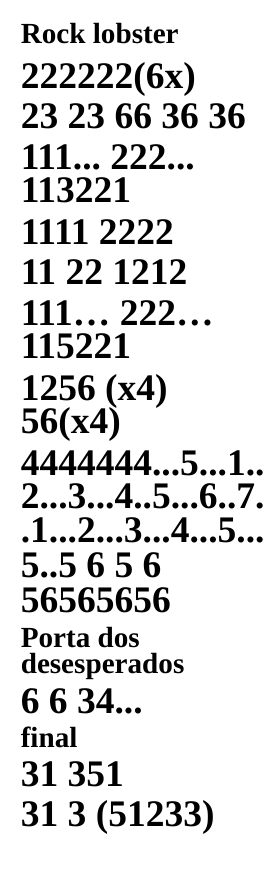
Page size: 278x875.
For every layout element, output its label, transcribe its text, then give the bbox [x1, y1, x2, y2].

text 4444444...5...1..2...3...4..5...6..7..1...2...3...4...5...5..5 6 5 6 56565656 [21, 447, 272, 620]
text 1256 (x4) 56(x4) [21, 372, 272, 441]
text final [21, 726, 272, 753]
text 111… 222… 115221 [21, 297, 272, 366]
text 1111 2222 [21, 217, 272, 251]
text 31 351 [21, 759, 272, 793]
text 111... 222... 113221 [21, 142, 272, 211]
text 11 22 1212 [21, 257, 272, 291]
text 222222(6x) [21, 61, 272, 95]
text 23 23 66 36 36 [21, 101, 272, 136]
subtitle Rock lobster [21, 16, 272, 49]
text 31 3 (51233) [21, 799, 272, 834]
text Porta dos desesperados [21, 626, 272, 680]
text 6 6 34... [21, 686, 272, 720]
